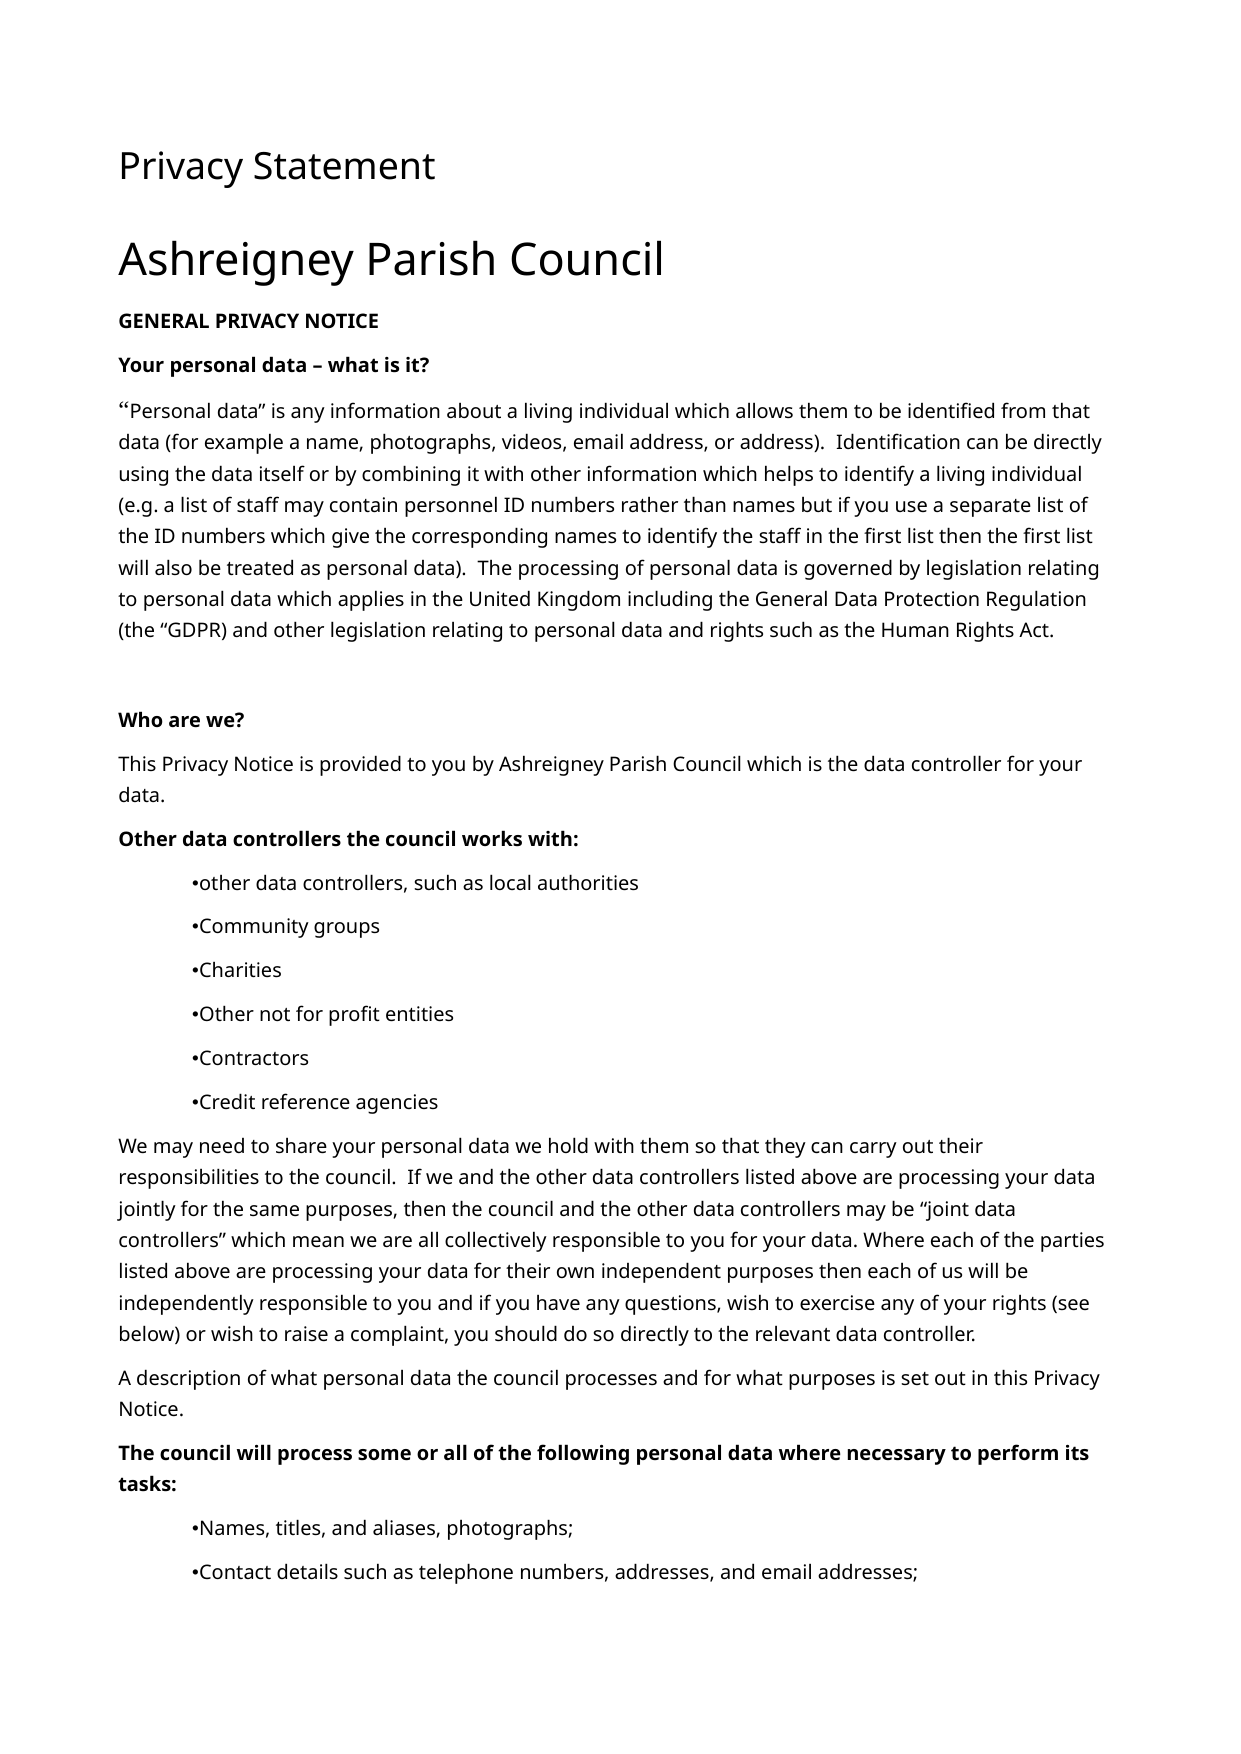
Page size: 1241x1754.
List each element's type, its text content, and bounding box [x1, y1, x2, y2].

list other data controllers, such as local authorities [118, 869, 1122, 896]
list Names, titles, and aliases, photographs; [118, 1514, 1122, 1542]
text GENERAL PRIVACY NOTICE [118, 307, 1122, 334]
text “Personal data” is any information about a living individual which allows them to be identified from that data (for example a name, photographs, videos, email address, or address). Identification can be directly using the data itself or by combining it with other information which helps to identify a living individual (e.g. a list of staff may contain personnel ID numbers rather than names but if you use a separate list of the ID numbers which give the corresponding names to identify the staff in the first list then the first list will also be treated as personal data). The processing of personal data is governed by legislation relating to personal data which applies in the United Kingdom including the General Data Protection Regulation (the “GDPR) and other legislation relating to personal data and rights such as the Human Rights Act. [118, 395, 1122, 644]
text The council will process some or all of the following personal data where necessary to perform its tasks: [118, 1439, 1122, 1498]
subtitle Privacy Statement [118, 139, 1122, 190]
list Contact details such as telephone numbers, addresses, and email addresses; [118, 1558, 1122, 1585]
text We may need to share your personal data we hold with them so that they can carry out their responsibilities to the council. If we and the other data controllers listed above are processing your data jointly for the same purposes, then the council and the other data controllers may be “joint data controllers” which mean we are all collectively responsible to you for your data. Where each of the parties listed above are processing your data for their own independent purposes then each of us will be independently responsible to you and if you have any questions, wish to exercise any of your rights (see below) or wish to raise a complaint, you should do so directly to the relevant data controller. [118, 1132, 1122, 1347]
list Community groups [118, 913, 1122, 940]
list Other not for profit entities [118, 1000, 1122, 1028]
list Contractors [118, 1044, 1122, 1071]
text Other data controllers the council works with: [118, 825, 1122, 852]
text A description of what personal data the council processes and for what purposes is set out in this Privacy Notice. [118, 1364, 1122, 1422]
subtitle Ashreigney Parish Council [118, 227, 1122, 289]
text Who are we? [118, 706, 1122, 733]
list Charities [118, 956, 1122, 984]
list Credit reference agencies [118, 1088, 1122, 1115]
text Your personal data – what is it? [118, 351, 1122, 378]
text This Privacy Notice is provided to you by Ashreigney Parish Council which is the data controller for your data. [118, 750, 1122, 808]
